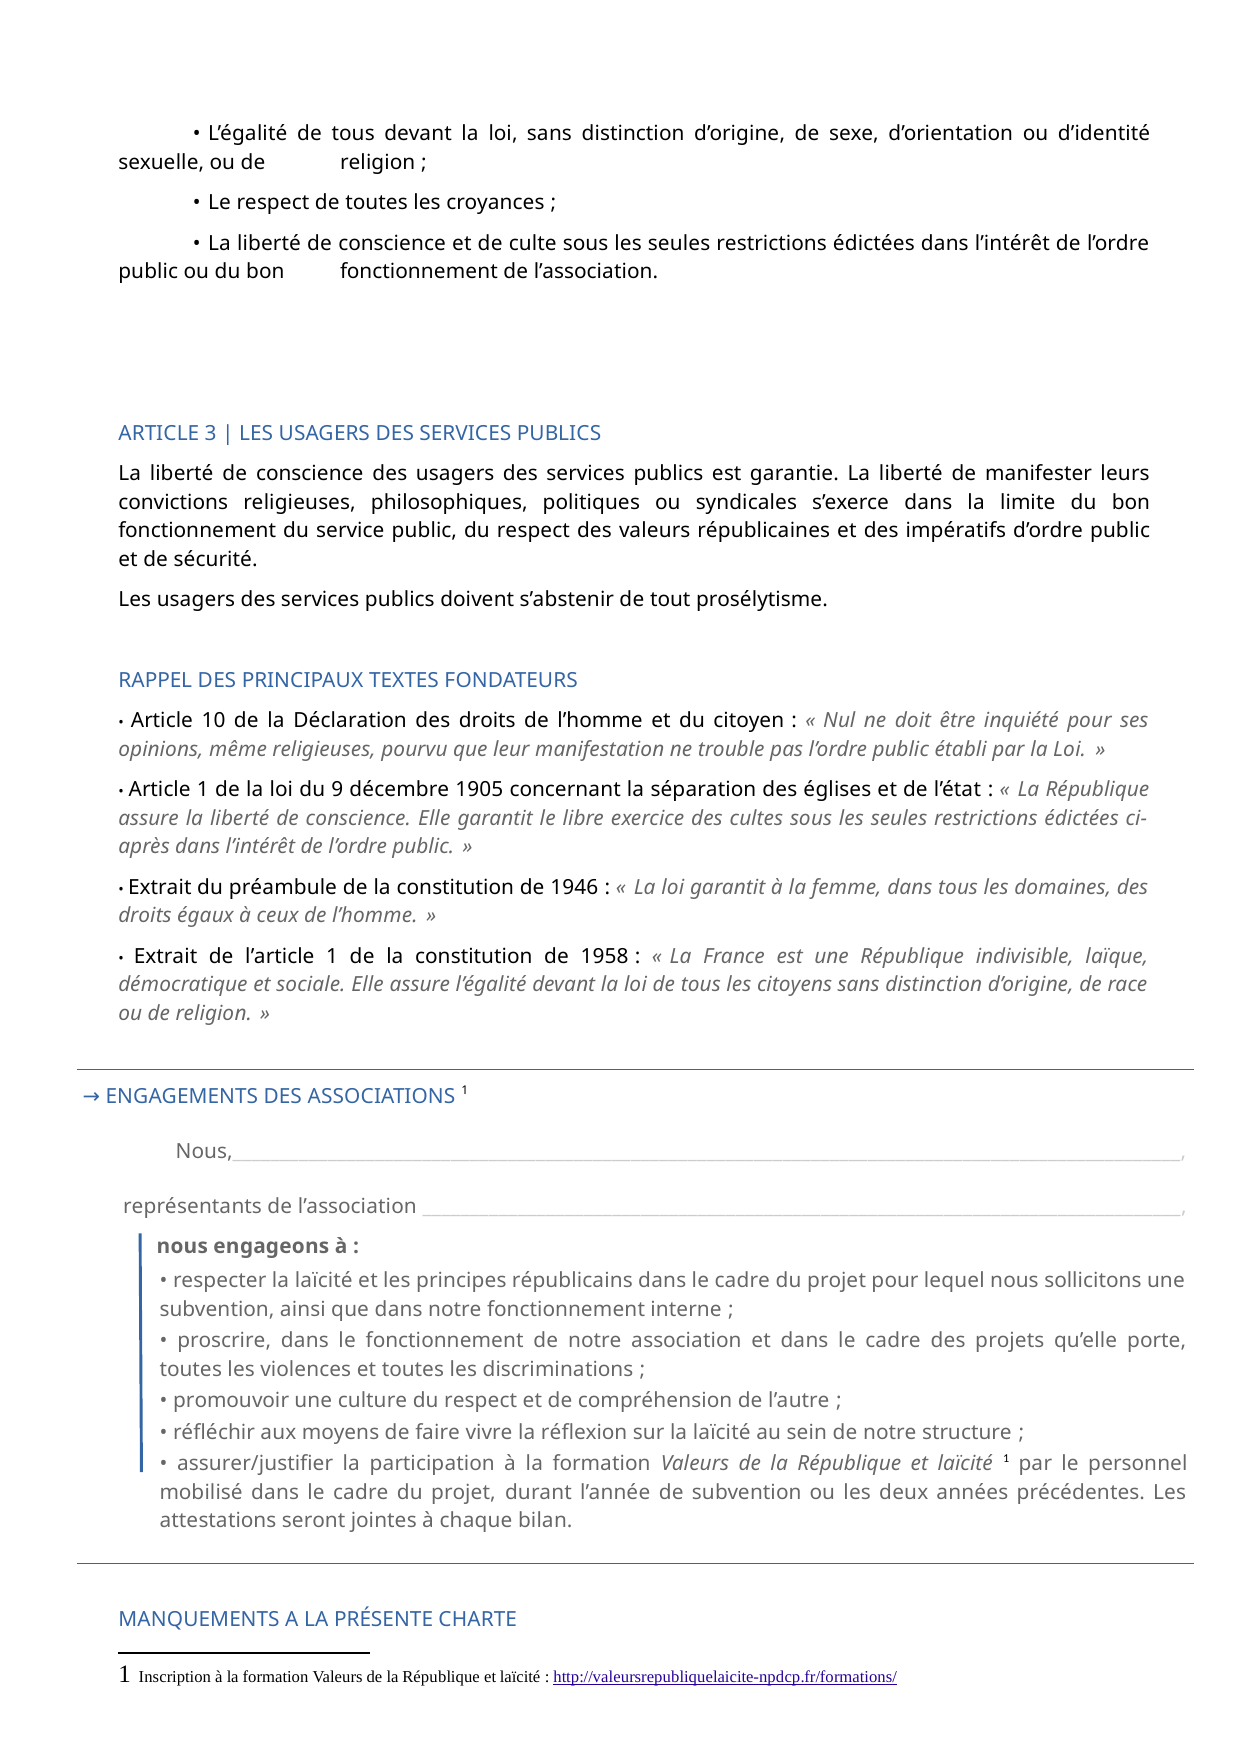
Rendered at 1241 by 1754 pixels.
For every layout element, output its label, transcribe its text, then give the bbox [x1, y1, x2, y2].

table_header → ENGAGEMENTS DES ASSOCIATIONS 1 Nous,____________________________________________________________________________________________________, représentants de l’association ________________________________________________________________________________, nous engageons à : • respecter la laïcité et les principes républicains dans le cadre du projet pour lequel nous sollicitons une subvention, ainsi que dans notre fonctionnement interne ; • proscrire, dans le fonctionnement de notre association et dans le cadre des projets qu’elle porte, toutes les violences et toutes les discriminations ; • promouvoir une culture du respect et de compréhension de l’autre ; • réfléchir aux moyens de faire vivre la réflexion sur la laïcité au sein de notre structure ; • assurer/justifier la participation à la formation Valeurs de la République et laïcité par le personnel mobilisé dans le cadre du projet, durant l’année de subvention ou les deux années précédentes. Les attestations seront jointes à chaque bilan. [77, 1070, 1193, 1562]
text • Article 1 de la loi du 9 décembre 1905 concernant la séparation des églises et de l’état : « La République assure la liberté de conscience. Elle garantit le libre exercice des cultes sous les seules restrictions édictées ci-après dans l’intérêt de l’ordre public. » [118, 774, 1152, 860]
text • Le respect de toutes les croyances ; [118, 187, 1152, 216]
text • Extrait du préambule de la constitution de 1946 : « La loi garantit à la femme, dans tous les domaines, des droits égaux à ceux de l’homme. » [118, 872, 1152, 929]
text • La liberté de conscience et de culte sous les seules restrictions édictées dans l’intérêt de l’ordre public ou du bon fonctionnement de l’association. [118, 227, 1152, 284]
text ARTICLE 3 | LES USAGERS DES SERVICES PUBLICS [118, 418, 1152, 446]
text • Extrait de l’article 1 de la constitution de 1958 : « La France est une République indivisible, laïque, démocratique et sociale. Elle assure l’égalité devant la loi de tous les citoyens sans distinction d’origine, de race ou de religion. » [118, 941, 1152, 1026]
text • Article 10 de la Déclaration des droits de l’homme et du citoyen : « Nul ne doit être inquiété pour ses opinions, même religieuses, pourvu que leur manifestation ne trouble pas l’ordre public établi par la Loi. » [118, 705, 1152, 762]
text Les usagers des services publics doivent s’abstenir de tout prosélytisme. [118, 584, 1152, 613]
text • L’égalité de tous devant la loi, sans distinction d’origine, de sexe, d’orientation ou d’identité sexuelle, ou de religion ; [118, 118, 1152, 175]
text La liberté de conscience des usagers des services publics est garantie. La liberté de manifester leurs convictions religieuses, philosophiques, politiques ou syndicales s’exerce dans la limite du bon fonctionnement du service public, du respect des valeurs républicaines et des impératifs d’ordre public et de sécurité. [118, 458, 1152, 572]
text MANQUEMENTS A LA PRÉSENTE CHARTE [118, 1604, 1122, 1632]
text RAPPEL DES PRINCIPAUX TEXTES FONDATEURS [118, 665, 1152, 693]
